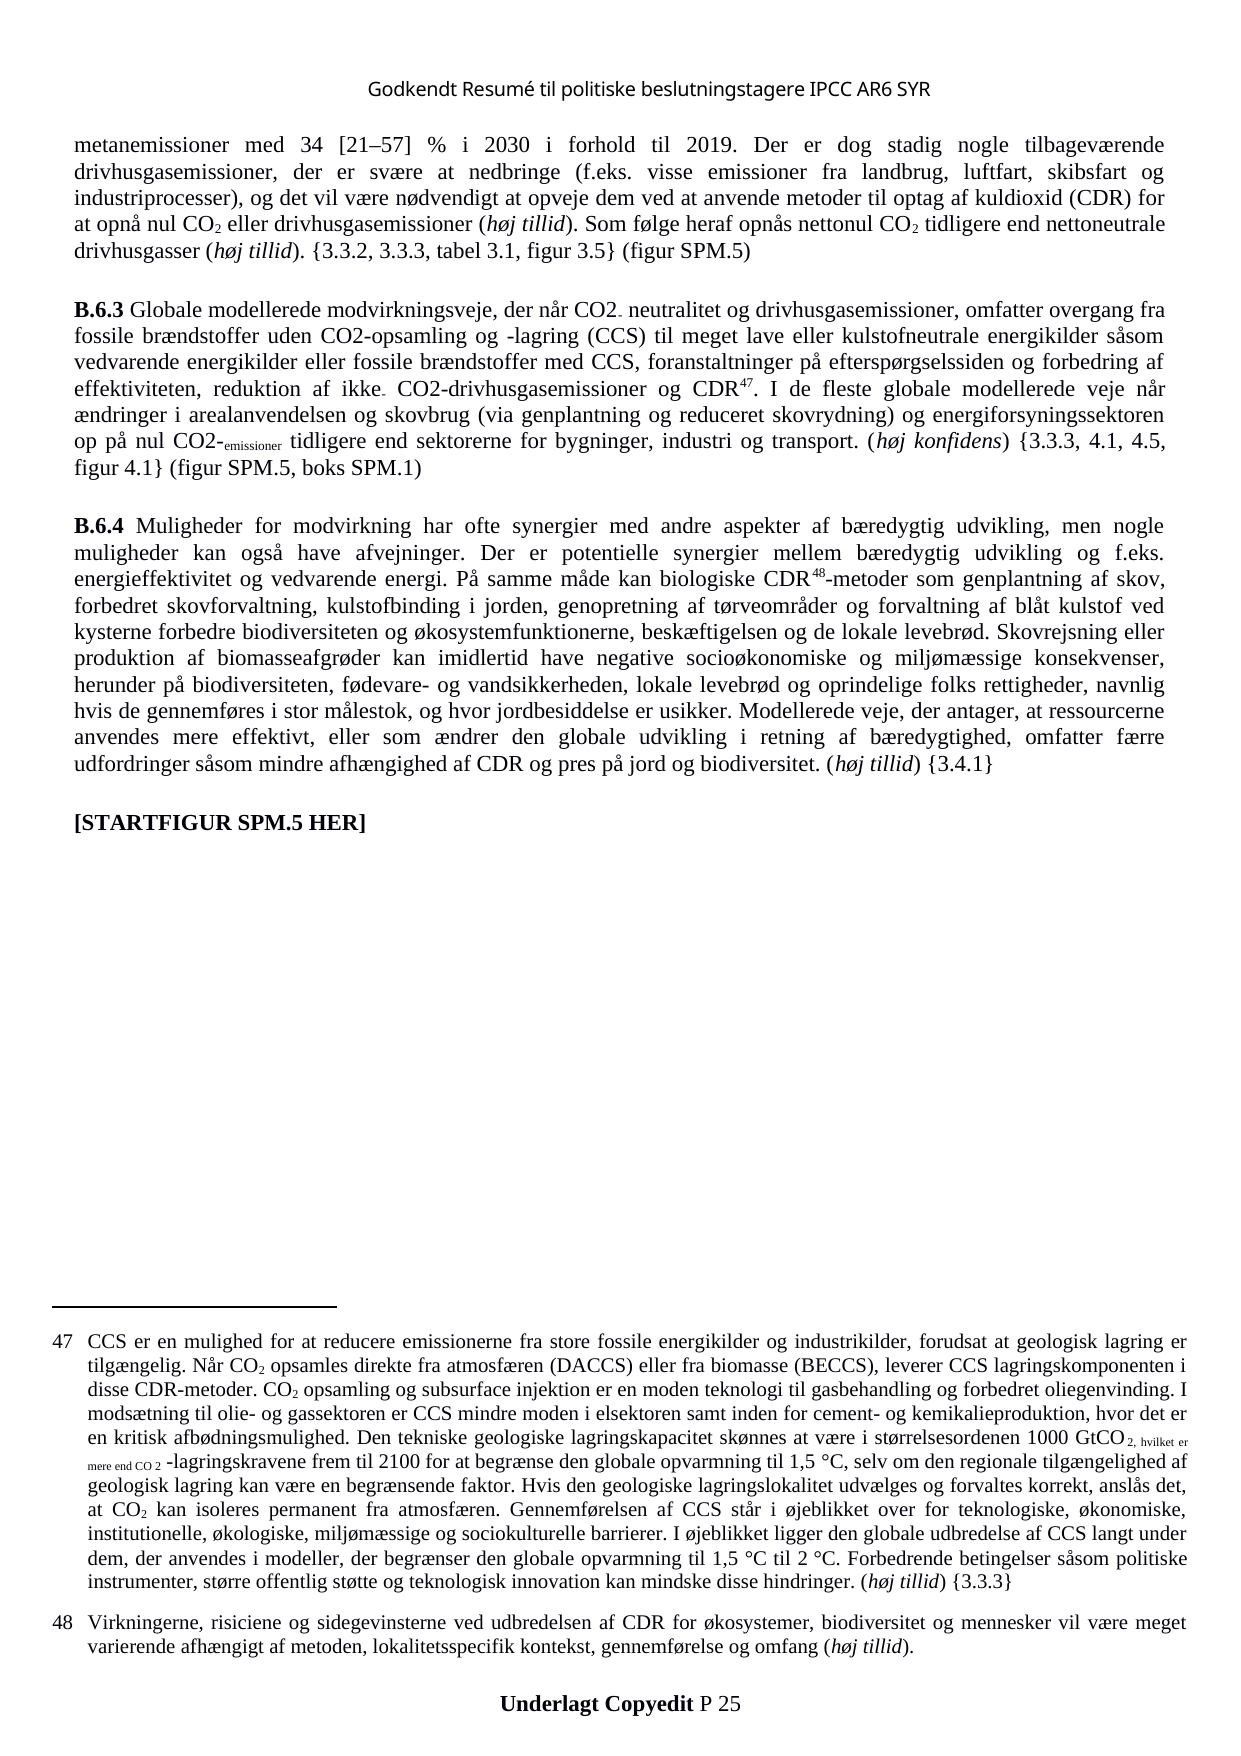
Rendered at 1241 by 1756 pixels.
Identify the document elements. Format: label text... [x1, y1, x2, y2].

text CCS er en mulighed for at reducere emissionerne fra store fossile energikilder og industrikilder, forudsat at geologisk lagring er tilgængelig. Når CO2 opsamles direkte fra atmosfæren (DACCS) eller fra biomasse (BECCS), leverer CCS lagringskomponenten i disse CDR-metoder. CO2 opsamling og subsurface injektion er en moden teknologi til gasbehandling og forbedret oliegenvinding. I modsætning til olie- og gassektoren er CCS mindre moden i elsektoren samt inden for cement- og kemikalieproduktion, hvor det er en kritisk afbødningsmulighed. Den tekniske geologiske lagringskapacitet skønnes at være i størrelsesordenen 1000 GtCO2, hvilket er mere end CO 2 -lagringskravene frem til 2100 for at begrænse den globale opvarmning til 1,5 °C, selv om den regionale tilgængelighed af geologisk lagring kan være en begrænsende faktor. Hvis den geologiske lagringslokalitet udvælges og forvaltes korrekt, anslås det, at CO2 kan isoleres permanent fra atmosfæren. Gennemførelsen af CCS står i øjeblikket over for teknologiske, økonomiske, institutionelle, økologiske, miljømæssige og sociokulturelle barrierer. I øjeblikket ligger den globale udbredelse af CCS langt under dem, der anvendes i modeller, der begrænser den globale opvarmning til 1,5 °C til 2 °C. Forbedrende betingelser såsom politiske instrumenter, større offentlig støtte og teknologisk innovation kan mindske disse hindringer. (høj tillid) {3.3.3} [52, 1329, 1188, 1593]
text [STARTFIGUR SPM.5 HER] [74, 809, 1166, 835]
text Virkningerne, risiciene og sidegevinsterne ved udbredelsen af CDR for økosystemer, biodiversitet og mennesker vil være meget varierende afhængigt af metoden, lokalitetsspecifik kontekst, gennemførelse og omfang (høj tillid). [52, 1610, 1188, 1658]
text B.6.4 Muligheder for modvirkning har ofte synergier med andre aspekter af bæredygtig udvikling, men nogle muligheder kan også have afvejninger. Der er potentielle synergier mellem bæredygtig udvikling og f.eks. energieffektivitet og vedvarende energi. På samme måde kan biologiske CDR-metoder som genplantning af skov, forbedret skovforvaltning, kulstofbinding i jorden, genopretning af tørveområder og forvaltning af blåt kulstof ved kysterne forbedre biodiversiteten og økosystemfunktionerne, beskæftigelsen og de lokale levebrød. Skovrejsning eller produktion af biomasseafgrøder kan imidlertid have negative socioøkonomiske og miljømæssige konsekvenser, herunder på biodiversiteten, fødevare- og vandsikkerheden, lokale levebrød og oprindelige folks rettigheder, navnlig hvis de gennemføres i stor målestok, og hvor jordbesiddelse er usikker. Modellerede veje, der antager, at ressourcerne anvendes mere effektivt, eller som ændrer den globale udvikling i retning af bæredygtighed, omfatter færre udfordringer såsom mindre afhængighed af CDR og pres på jord og biodiversitet. (høj tillid) {3.4.1} [74, 513, 1166, 776]
text B.6.3 Globale modellerede modvirkningsveje, der når CO2- neutralitet og drivhusgasemissioner, omfatter overgang fra fossile brændstoffer uden CO2-opsamling og -lagring (CCS) til meget lave eller kulstofneutrale energikilder såsom vedvarende energikilder eller fossile brændstoffer med CCS, foranstaltninger på efterspørgselssiden og forbedring af effektiviteten, reduktion af ikke- CO2-drivhusgasemissioner og CDR. I de fleste globale modellerede veje når ændringer i arealanvendelsen og skovbrug (via genplantning og reduceret skovrydning) og energiforsyningssektoren op på nul CO2-emissioner tidligere end sektorerne for bygninger, industri og transport. (høj konfidens) {3.3.3, 4.1, 4.5, figur 4.1} (figur SPM.5, boks SPM.1) [74, 296, 1166, 480]
text metanemissioner med 34 [21–57] % i 2030 i forhold til 2019. Der er dog stadig nogle tilbageværende drivhusgasemissioner, der er svære at nedbringe (f.eks. visse emissioner fra landbrug, luftfart, skibsfart og industriprocesser), og det vil være nødvendigt at opveje dem ved at anvende metoder til optag af kuldioxid (CDR) for at opnå nul CO2 eller drivhusgasemissioner (høj tillid). Som følge heraf opnås nettonul CO2 tidligere end nettoneutrale drivhusgasser (høj tillid). {3.3.2, 3.3.3, tabel 3.1, figur 3.5} (figur SPM.5) [74, 131, 1166, 263]
